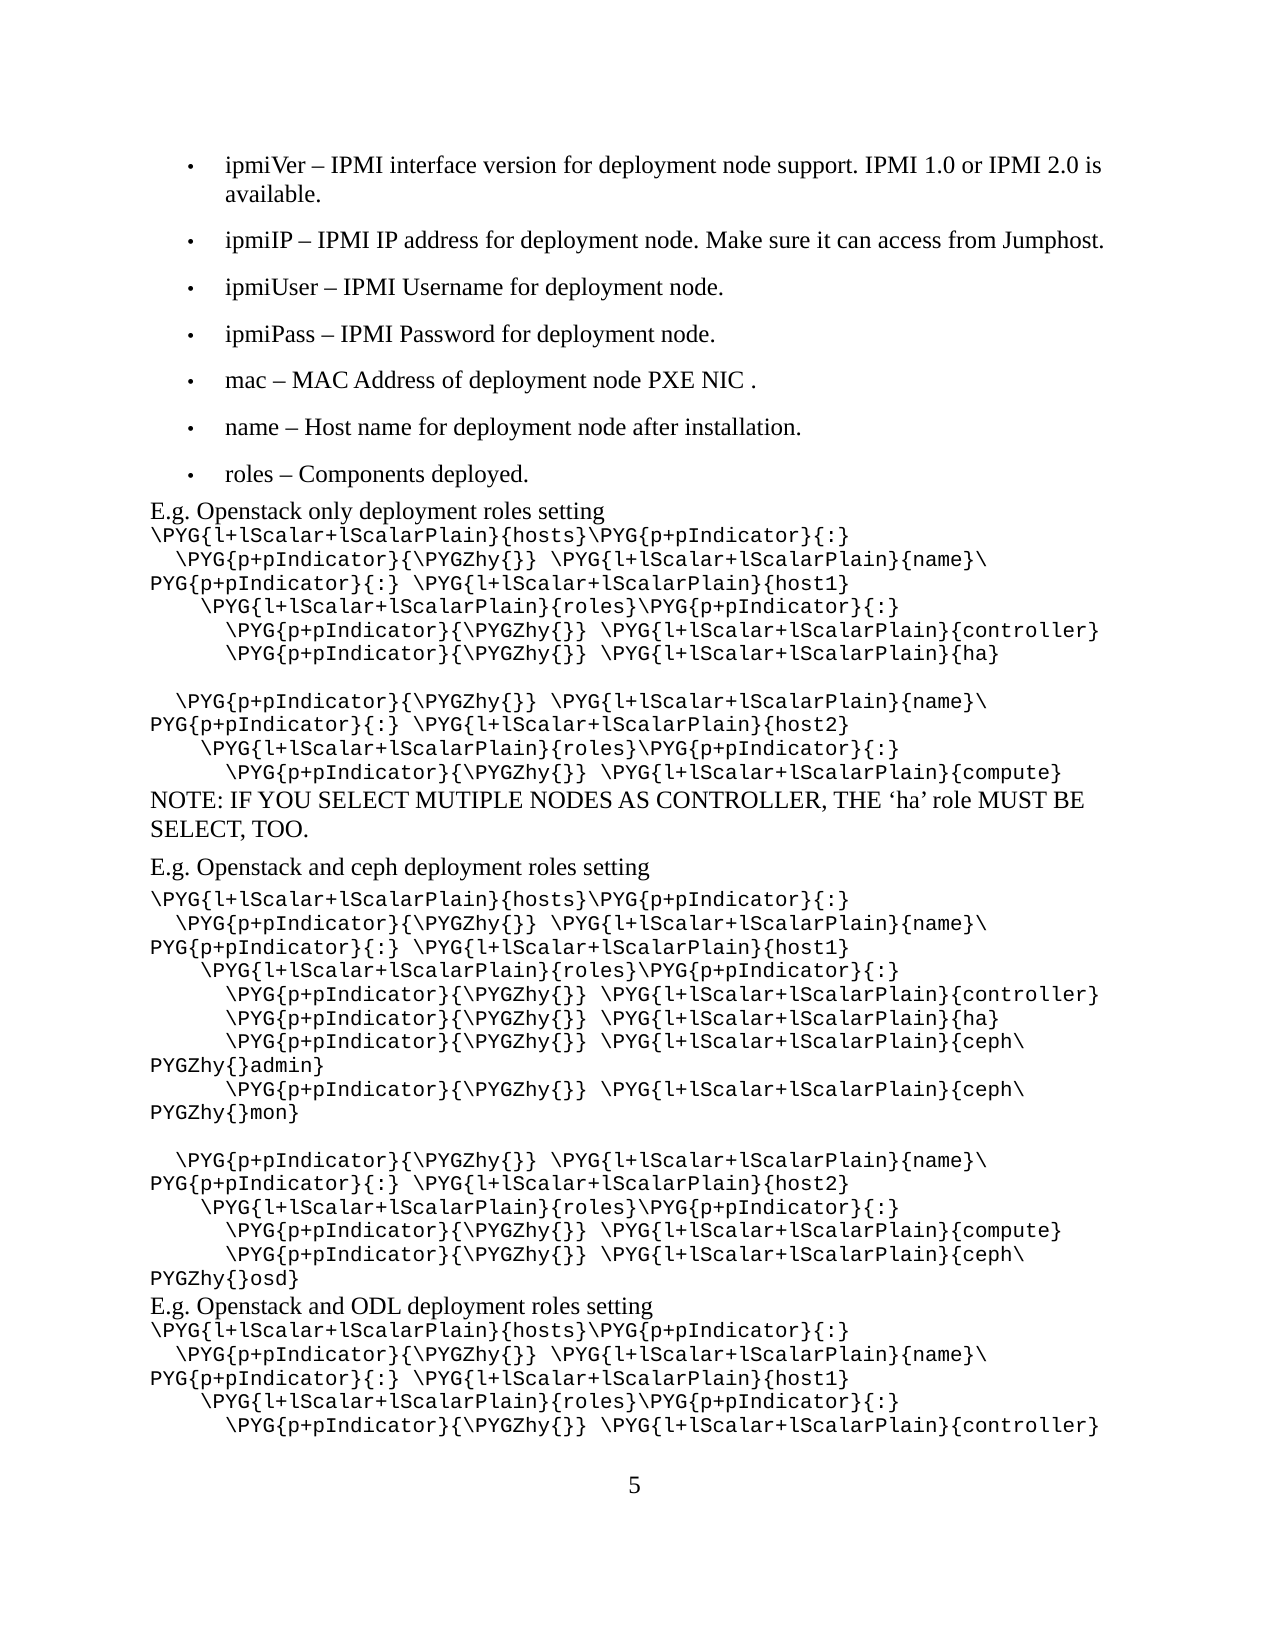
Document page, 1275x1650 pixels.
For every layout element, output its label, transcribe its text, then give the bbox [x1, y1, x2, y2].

text \PYG{l+lScalar+lScalarPlain}{hosts}\PYG{p+pIndicator}{:} [150, 1320, 1125, 1344]
text \PYG{p+pIndicator}{\PYGZhy{}} \PYG{l+lScalar+lScalarPlain}{controller} [150, 1415, 1125, 1438]
text \PYG{p+pIndicator}{\PYGZhy{}} \PYG{l+lScalar+lScalarPlain}{name}\PYG{p+pIndicator}{:} \PYG{l+lScalar+lScalarPlain}{host2} [150, 1149, 1125, 1197]
list mac – MAC Address of deployment node PXE NIC . [187, 365, 1125, 394]
text \PYG{p+pIndicator}{\PYGZhy{}} \PYG{l+lScalar+lScalarPlain}{compute} [150, 1221, 1125, 1244]
text \PYG{l+lScalar+lScalarPlain}{roles}\PYG{p+pIndicator}{:} [150, 596, 1125, 620]
text \PYG{p+pIndicator}{\PYGZhy{}} \PYG{l+lScalar+lScalarPlain}{compute} [150, 762, 1125, 785]
text \PYG{p+pIndicator}{\PYGZhy{}} \PYG{l+lScalar+lScalarPlain}{name}\PYG{p+pIndicator}{:} \PYG{l+lScalar+lScalarPlain}{host1} [150, 913, 1125, 960]
text E.g. Openstack and ODL deployment roles setting [150, 1291, 1125, 1320]
text \PYG{p+pIndicator}{\PYGZhy{}} \PYG{l+lScalar+lScalarPlain}{controller} [150, 984, 1125, 1008]
text \PYG{p+pIndicator}{\PYGZhy{}} \PYG{l+lScalar+lScalarPlain}{ceph\PYGZhy{}mon} [150, 1079, 1125, 1126]
text \PYG{p+pIndicator}{\PYGZhy{}} \PYG{l+lScalar+lScalarPlain}{ha} [150, 643, 1125, 667]
text NOTE: IF YOU SELECT MUTIPLE NODES AS CONTROLLER, THE ‘ha’ role MUST BE SELECT, TOO. [150, 785, 1125, 843]
list ipmiUser – IPMI Username for deployment node. [187, 272, 1125, 301]
text \PYG{p+pIndicator}{\PYGZhy{}} \PYG{l+lScalar+lScalarPlain}{ceph\PYGZhy{}admin} [150, 1031, 1125, 1079]
text \PYG{p+pIndicator}{\PYGZhy{}} \PYG{l+lScalar+lScalarPlain}{ha} [150, 1008, 1125, 1031]
list name – Host name for deployment node after installation. [187, 412, 1125, 441]
text E.g. Openstack and ceph deployment roles setting [150, 852, 1125, 881]
list ipmiPass – IPMI Password for deployment node. [187, 319, 1125, 347]
text \PYG{p+pIndicator}{\PYGZhy{}} \PYG{l+lScalar+lScalarPlain}{name}\PYG{p+pIndicator}{:} \PYG{l+lScalar+lScalarPlain}{host1} [150, 1344, 1125, 1391]
text \PYG{l+lScalar+lScalarPlain}{roles}\PYG{p+pIndicator}{:} [150, 1391, 1125, 1415]
text \PYG{l+lScalar+lScalarPlain}{roles}\PYG{p+pIndicator}{:} [150, 1197, 1125, 1221]
text \PYG{p+pIndicator}{\PYGZhy{}} \PYG{l+lScalar+lScalarPlain}{controller} [150, 620, 1125, 643]
text \PYG{l+lScalar+lScalarPlain}{roles}\PYG{p+pIndicator}{:} [150, 738, 1125, 762]
text E.g. Openstack only deployment roles setting [150, 496, 1125, 525]
text \PYG{l+lScalar+lScalarPlain}{hosts}\PYG{p+pIndicator}{:} [150, 525, 1125, 549]
text \PYG{l+lScalar+lScalarPlain}{hosts}\PYG{p+pIndicator}{:} [150, 889, 1125, 913]
text \PYG{p+pIndicator}{\PYGZhy{}} \PYG{l+lScalar+lScalarPlain}{name}\PYG{p+pIndicator}{:} \PYG{l+lScalar+lScalarPlain}{host1} [150, 549, 1125, 596]
text \PYG{p+pIndicator}{\PYGZhy{}} \PYG{l+lScalar+lScalarPlain}{ceph\PYGZhy{}osd} [150, 1244, 1125, 1291]
list ipmiVer – IPMI interface version for deployment node support. IPMI 1.0 or IPMI 2.0 is available. [187, 150, 1125, 207]
text \PYG{p+pIndicator}{\PYGZhy{}} \PYG{l+lScalar+lScalarPlain}{name}\PYG{p+pIndicator}{:} \PYG{l+lScalar+lScalarPlain}{host2} [150, 691, 1125, 738]
list ipmiIP – IPMI IP address for deployment node. Make sure it can access from Jumphost. [187, 225, 1125, 254]
list roles – Components deployed. [187, 459, 1125, 487]
text \PYG{l+lScalar+lScalarPlain}{roles}\PYG{p+pIndicator}{:} [150, 960, 1125, 984]
